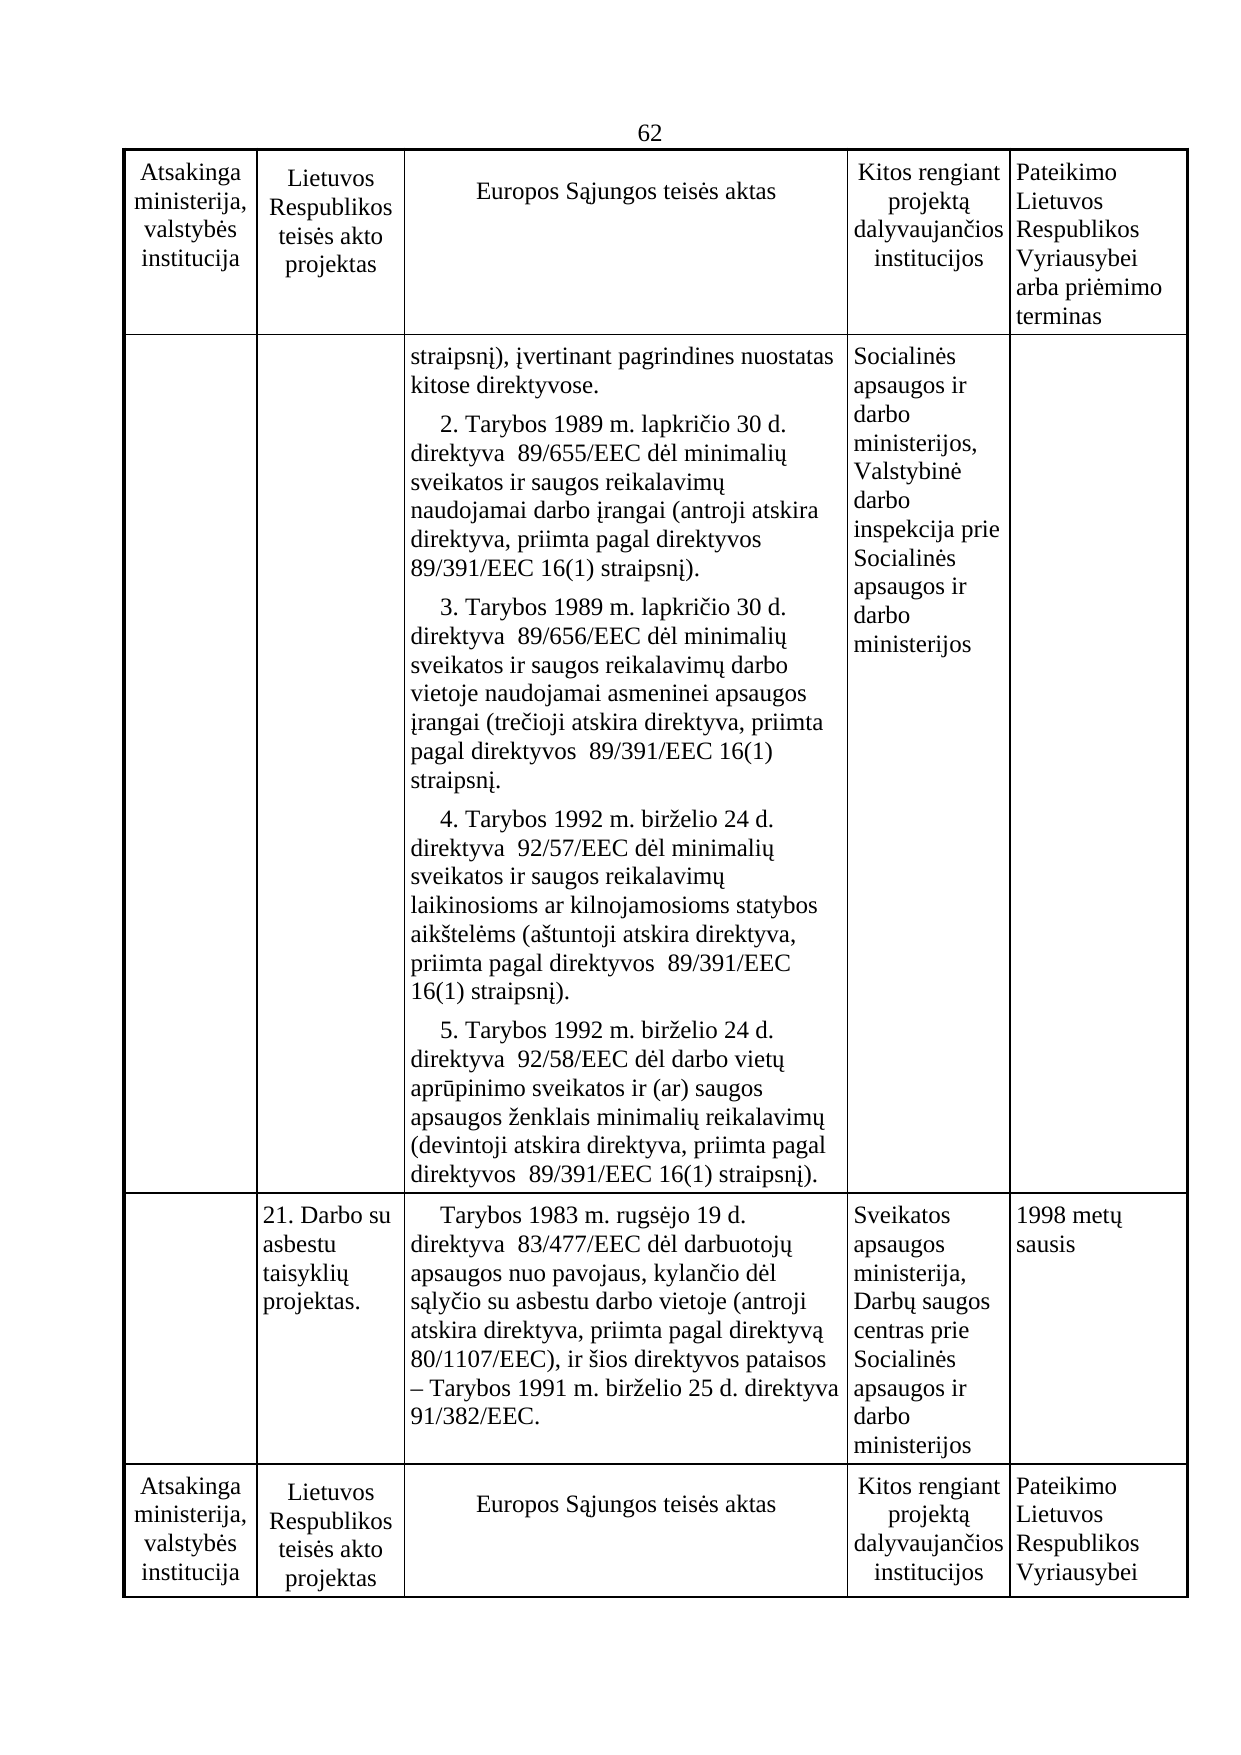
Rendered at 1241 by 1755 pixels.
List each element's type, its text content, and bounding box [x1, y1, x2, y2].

table_cell Lietuvos Respublikos teisės akto projektas [258, 1465, 404, 1596]
table_header Atsakinga ministerija, valstybės institucija [126, 151, 256, 334]
table_cell 21. Darbo su asbestu taisyklių projektas. [258, 1194, 404, 1463]
table_header Lietuvos Respublikos teisės akto projektas [258, 151, 404, 334]
table_cell Atsakinga ministerija, valstybės institucija [126, 1465, 256, 1596]
table_cell [126, 335, 256, 1192]
table_cell Tarybos 1983 m. rugsėjo 19 d. direktyva 83/477/EEC dėl darbuotojų apsaugos nuo pavojaus, kylančio dėl sąlyčio su asbestu darbo vietoje (antroji atskira direktyva, priimta pagal direktyvą 80/1107/EEC), ir šios direktyvos pataisos – Tarybos 1991 m. birželio 25 d. direktyva 91/382/EEC. [405, 1194, 847, 1463]
table_cell Sveikatos apsaugos ministerija, Darbų saugos centras prie Socialinės apsaugos ir darbo ministerijos [848, 1194, 1009, 1463]
table_cell Europos Sąjungos teisės aktas [405, 1465, 847, 1596]
table_cell Kitos rengiant projektą dalyvaujančios institucijos [848, 1465, 1009, 1596]
table_header Europos Sąjungos teisės aktas [405, 151, 847, 334]
table_cell [1011, 335, 1186, 1192]
table_header Kitos rengiant projektą dalyvaujančios institucijos [848, 151, 1009, 334]
table_cell [258, 335, 404, 1192]
table_cell 1998 metų sausis [1011, 1194, 1186, 1463]
table_cell Socialinės apsaugos ir darbo ministerijos, Valstybinė darbo inspekcija prie Socialinės apsaugos ir darbo ministerijos [848, 335, 1009, 1192]
table_cell [126, 1194, 256, 1463]
table_cell straipsnį), įvertinant pagrindines nuostatas kitose direktyvose. 2. Tarybos 1989 m. lapkričio 30 d. direktyva 89/655/EEC dėl minimalių sveikatos ir saugos reikalavimų naudojamai darbo įrangai (antroji atskira direktyva, priimta pagal direktyvos 89/391/EEC 16(1) straipsnį). 3. Tarybos 1989 m. lapkričio 30 d. direktyva 89/656/EEC dėl minimalių sveikatos ir saugos reikalavimų darbo vietoje naudojamai asmeninei apsaugos įrangai (trečioji atskira direktyva, priimta pagal direktyvos 89/391/EEC 16(1) straipsnį. 4. Tarybos 1992 m. birželio 24 d. direktyva 92/57/EEC dėl minimalių sveikatos ir saugos reikalavimų laikinosioms ar kilnojamosioms statybos aikštelėms (aštuntoji atskira direktyva, priimta pagal direktyvos 89/391/EEC 16(1) straipsnį). 5. Tarybos 1992 m. birželio 24 d. direktyva 92/58/EEC dėl darbo vietų aprūpinimo sveikatos ir (ar) saugos apsaugos ženklais minimalių reikalavimų (devintoji atskira direktyva, priimta pagal direktyvos 89/391/EEC 16(1) straipsnį). [405, 335, 847, 1192]
table_cell Pateikimo Lietuvos Respublikos Vyriausybei [1011, 1465, 1186, 1596]
table_header Pateikimo Lietuvos Respublikos Vyriausybei arba priėmimo terminas [1011, 151, 1186, 334]
